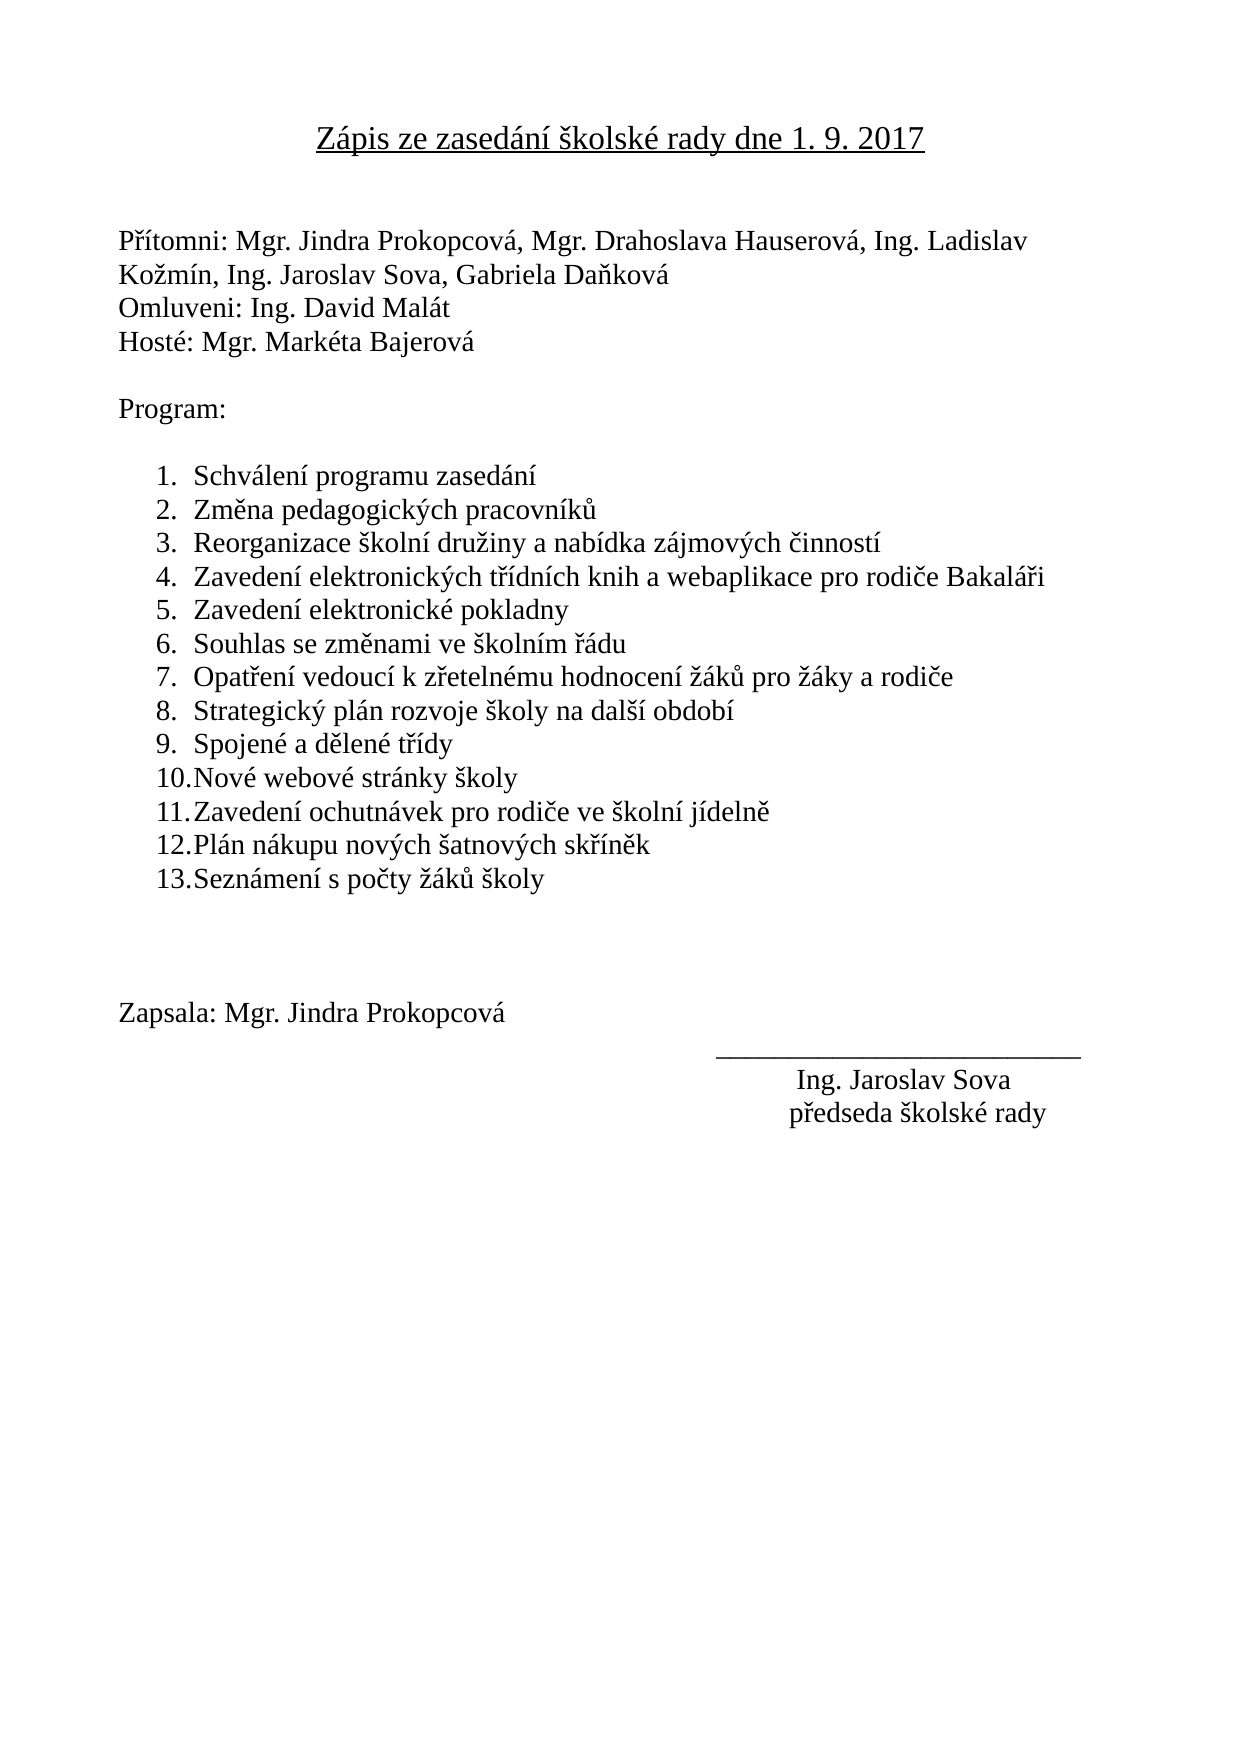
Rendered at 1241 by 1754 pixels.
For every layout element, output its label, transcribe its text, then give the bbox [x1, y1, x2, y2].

list Zavedení ochutnávek pro rodiče ve školní jídelně [156, 794, 1122, 827]
list Plán nákupu nových šatnových skříněk [156, 827, 1122, 861]
list Opatření vedoucí k zřetelnému hodnocení žáků pro žáky a rodiče [156, 659, 1122, 693]
list Reorganizace školní družiny a nabídka zájmových činností [156, 525, 1122, 559]
list Strategický plán rozvoje školy na další období [156, 693, 1122, 727]
list Nové webové stránky školy [156, 760, 1122, 794]
text Přítomni: Mgr. Jindra Prokopcová, Mgr. Drahoslava Hauserová, Ing. Ladislav Kožmín, Ing. Jaroslav Sova, Gabriela Daňková [118, 223, 1122, 291]
text Zapsala: Mgr. Jindra Prokopcová [118, 995, 1122, 1028]
text Program: [118, 391, 1122, 425]
list Souhlas se změnami ve školním řádu [156, 626, 1122, 659]
list Schválení programu zasedání [156, 458, 1122, 492]
list Zavedení elektronické pokladny [156, 592, 1122, 626]
text Omluveni: Ing. David Malát [118, 291, 1122, 324]
list Spojené a dělené třídy [156, 727, 1122, 760]
list Změna pedagogických pracovníků [156, 492, 1122, 525]
list Seznámení s počty žáků školy [156, 861, 1122, 894]
text Ing. Jaroslav Sova [118, 1062, 1122, 1096]
text Hosté: Mgr. Markéta Bajerová [118, 324, 1122, 358]
text _________________________ [118, 1028, 1122, 1062]
text předseda školské rady [118, 1096, 1122, 1129]
list Zavedení elektronických třídních knih a webaplikace pro rodiče Bakaláři [156, 559, 1122, 592]
text Zápis ze zasedání školské rady dne 1. 9. 2017 [118, 118, 1122, 156]
